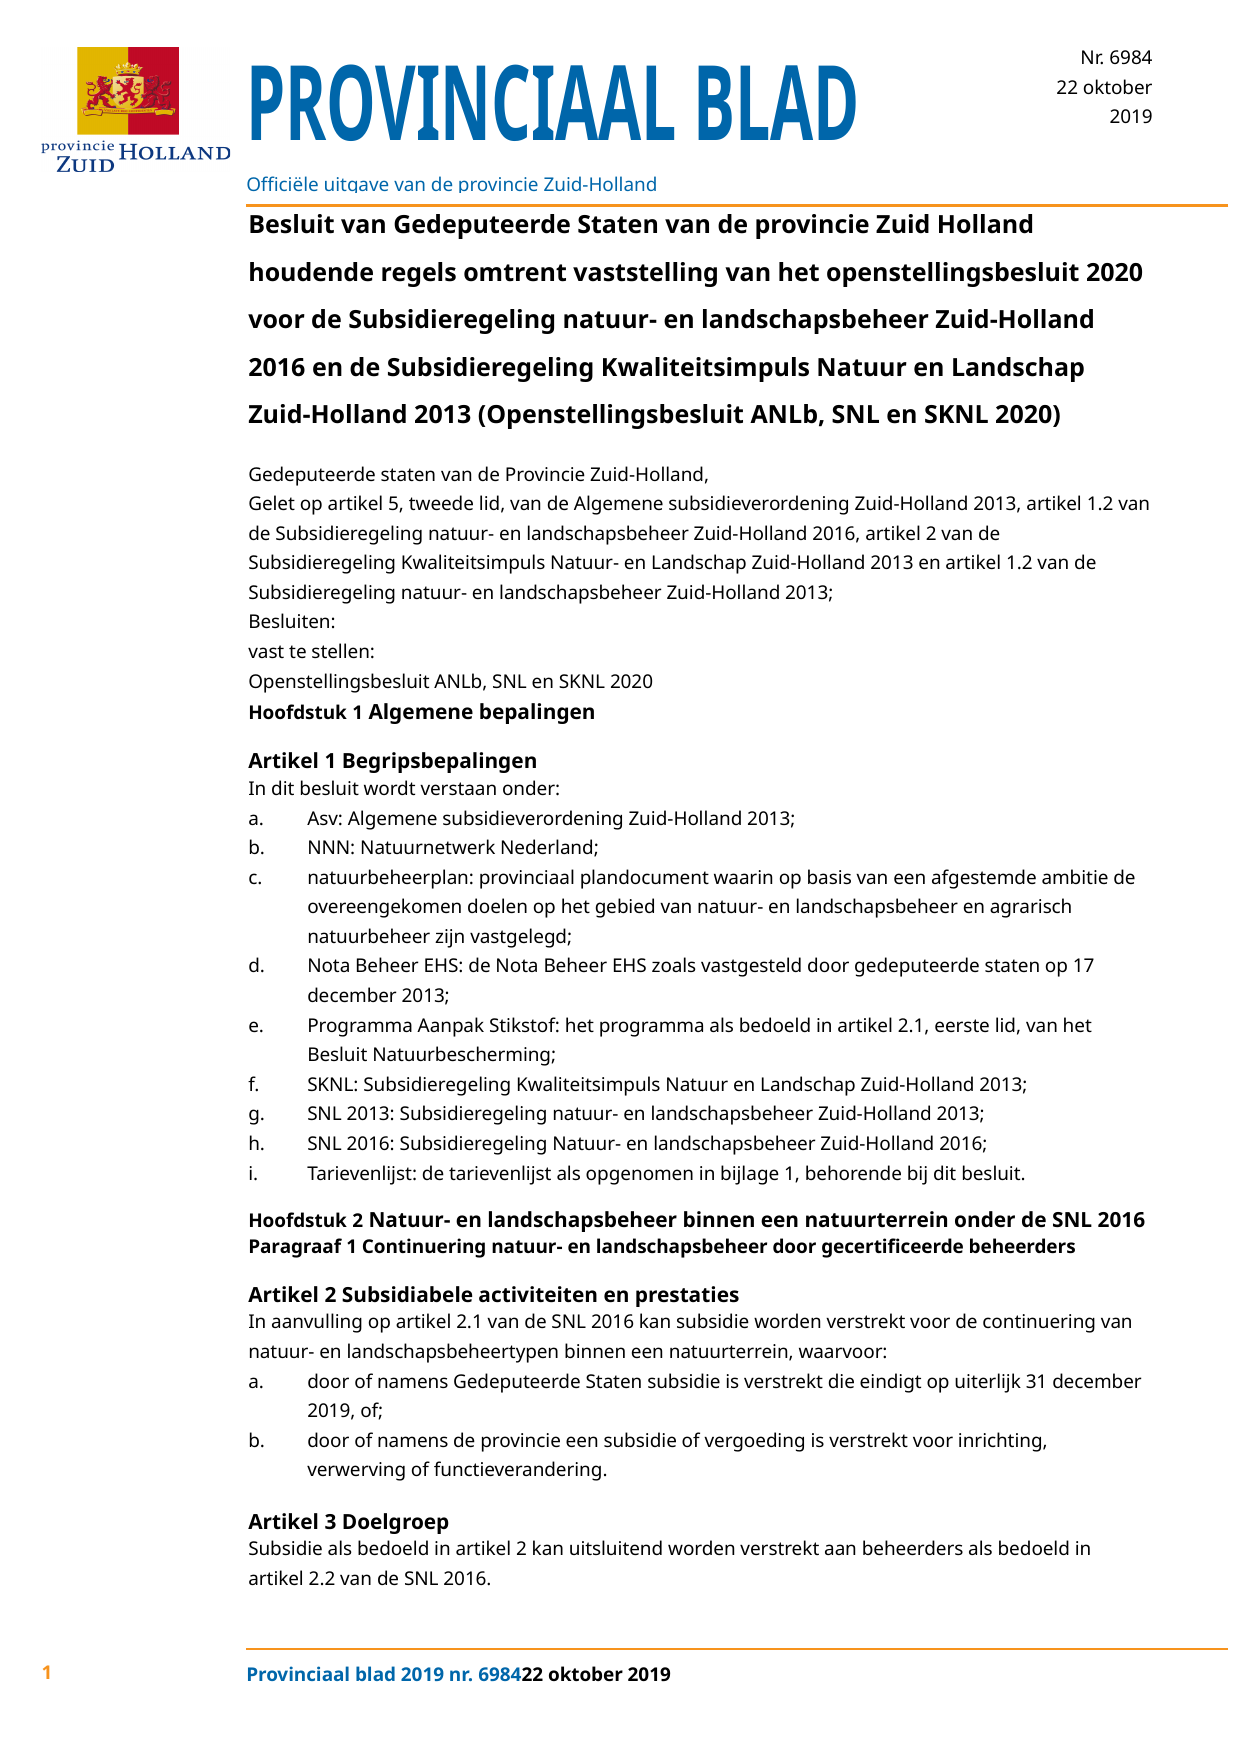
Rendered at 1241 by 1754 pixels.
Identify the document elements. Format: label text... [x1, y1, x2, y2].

list Tarievenlijst: de tarievenlijst als opgenomen in bijlage 1, behorende bij dit besluit. [248, 1160, 1152, 1185]
text Besluit van Gedeputeerde Staten van de provincie Zuid Holland houdende regels omtrent vaststelling van het openstellingsbesluit 2020 voor de Subsidieregeling natuur- en landschapsbeheer Zuid-Holland 2016 en de Subsidieregeling Kwaliteitsimpuls Natuur en Landschap Zuid-Holland 2013 (Openstellingsbesluit ANLb, SNL en SKNL 2020) [248, 207, 1152, 431]
list SNL 2013: Subsidieregeling natuur- en landschapsbeheer Zuid-Holland 2013; [248, 1101, 1152, 1126]
text In aanvulling op artikel 2.1 van de SNL 2016 kan subsidie worden verstrekt voor de continuering van natuur- en landschapsbeheertypen binnen een natuurterrein, waarvoor: [248, 1309, 1152, 1364]
list door of namens Gedeputeerde Staten subsidie is verstrekt die eindigt op uiterlijk 31 december 2019, of; [248, 1368, 1152, 1423]
list Asv: Algemene subsidieverordening Zuid-Holland 2013; [248, 805, 1152, 830]
list Nota Beheer EHS: de Nota Beheer EHS zoals vastgesteld door gedeputeerde staten op 17 december 2013; [248, 953, 1152, 1008]
text Paragraaf 1 Continuering natuur- en landschapsbeheer door gecertificeerde beheerders [248, 1234, 1152, 1259]
text In dit besluit wordt verstaan onder: [248, 775, 1152, 801]
list SKNL: Subsidieregeling Kwaliteitsimpuls Natuur en Landschap Zuid-Holland 2013; [248, 1071, 1152, 1097]
list natuurbeheerplan: provinciaal plandocument waarin op basis van een afgestemde ambitie de overeengekomen doelen op het gebied van natuur- en landschapsbeheer en agrarisch natuurbeheer zijn vastgelegd; [248, 864, 1152, 949]
text Hoofdstuk 1 Algemene bepalingen [248, 697, 1152, 726]
text Hoofdstuk 2 Natuur- en landschapsbeheer binnen een natuurterrein onder de SNL 2016 [248, 1205, 1152, 1234]
picture [41, 47, 231, 172]
list door of namens de provincie een subsidie of vergoeding is verstrekt voor inrichting, verwerving of functieverandering. [248, 1427, 1152, 1482]
text Subsidie als bedoeld in artikel 2 kan uitsluitend worden verstrekt aan beheerders als bedoeld in artikel 2.2 van de SNL 2016. [248, 1536, 1152, 1591]
text Artikel 3 Doelgroep [248, 1507, 1152, 1536]
text vast te stellen: [248, 638, 1152, 664]
text Artikel 1 Begripsbepalingen [248, 747, 1152, 775]
text Openstellingsbesluit ANLb, SNL en SKNL 2020 [248, 668, 1152, 693]
text Artikel 2 Subsidiabele activiteiten en prestaties [248, 1280, 1152, 1309]
list NNN: Natuurnetwerk Nederland; [248, 834, 1152, 860]
text Gelet op artikel 5, tweede lid, van de Algemene subsidieverordening Zuid-Holland 2013, artikel 1.2 van de Subsidieregeling natuur- en landschapsbeheer Zuid-Holland 2016, artikel 2 van de Subsidieregeling Kwaliteitsimpuls Natuur- en Landschap Zuid-Holland 2013 en artikel 1.2 van de Subsidieregeling natuur- en landschapsbeheer Zuid-Holland 2013; [248, 490, 1152, 605]
list SNL 2016: Subsidieregeling Natuur- en landschapsbeheer Zuid-Holland 2016; [248, 1130, 1152, 1156]
list Programma Aanpak Stikstof: het programma als bedoeld in artikel 2.1, eerste lid, van het Besluit Natuurbescherming; [248, 1012, 1152, 1067]
text Gedeputeerde staten van de Provincie Zuid-Holland, [248, 461, 1152, 486]
text Besluiten: [248, 609, 1152, 634]
